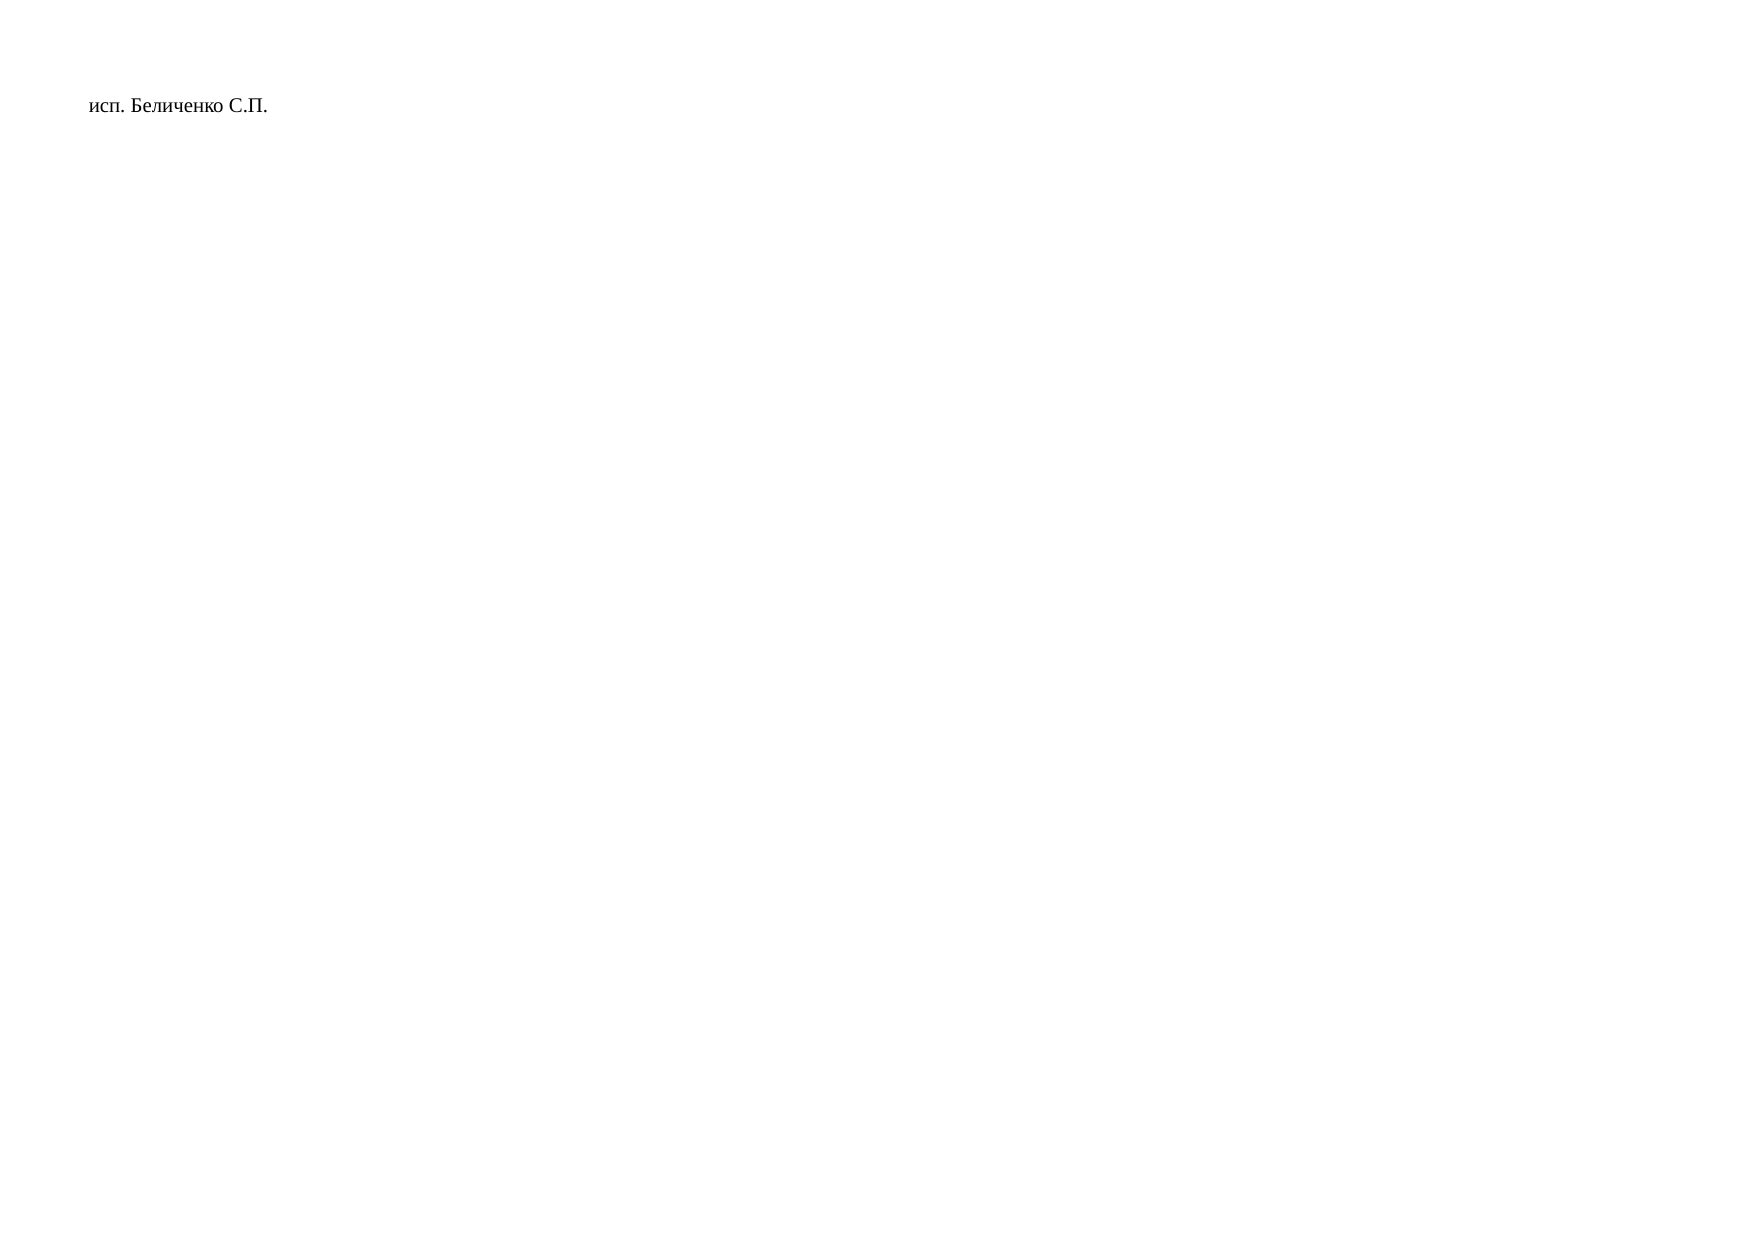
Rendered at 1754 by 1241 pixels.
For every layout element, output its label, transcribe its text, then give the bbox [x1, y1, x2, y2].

text исп. Беличенко С.П. [88, 92, 1703, 117]
